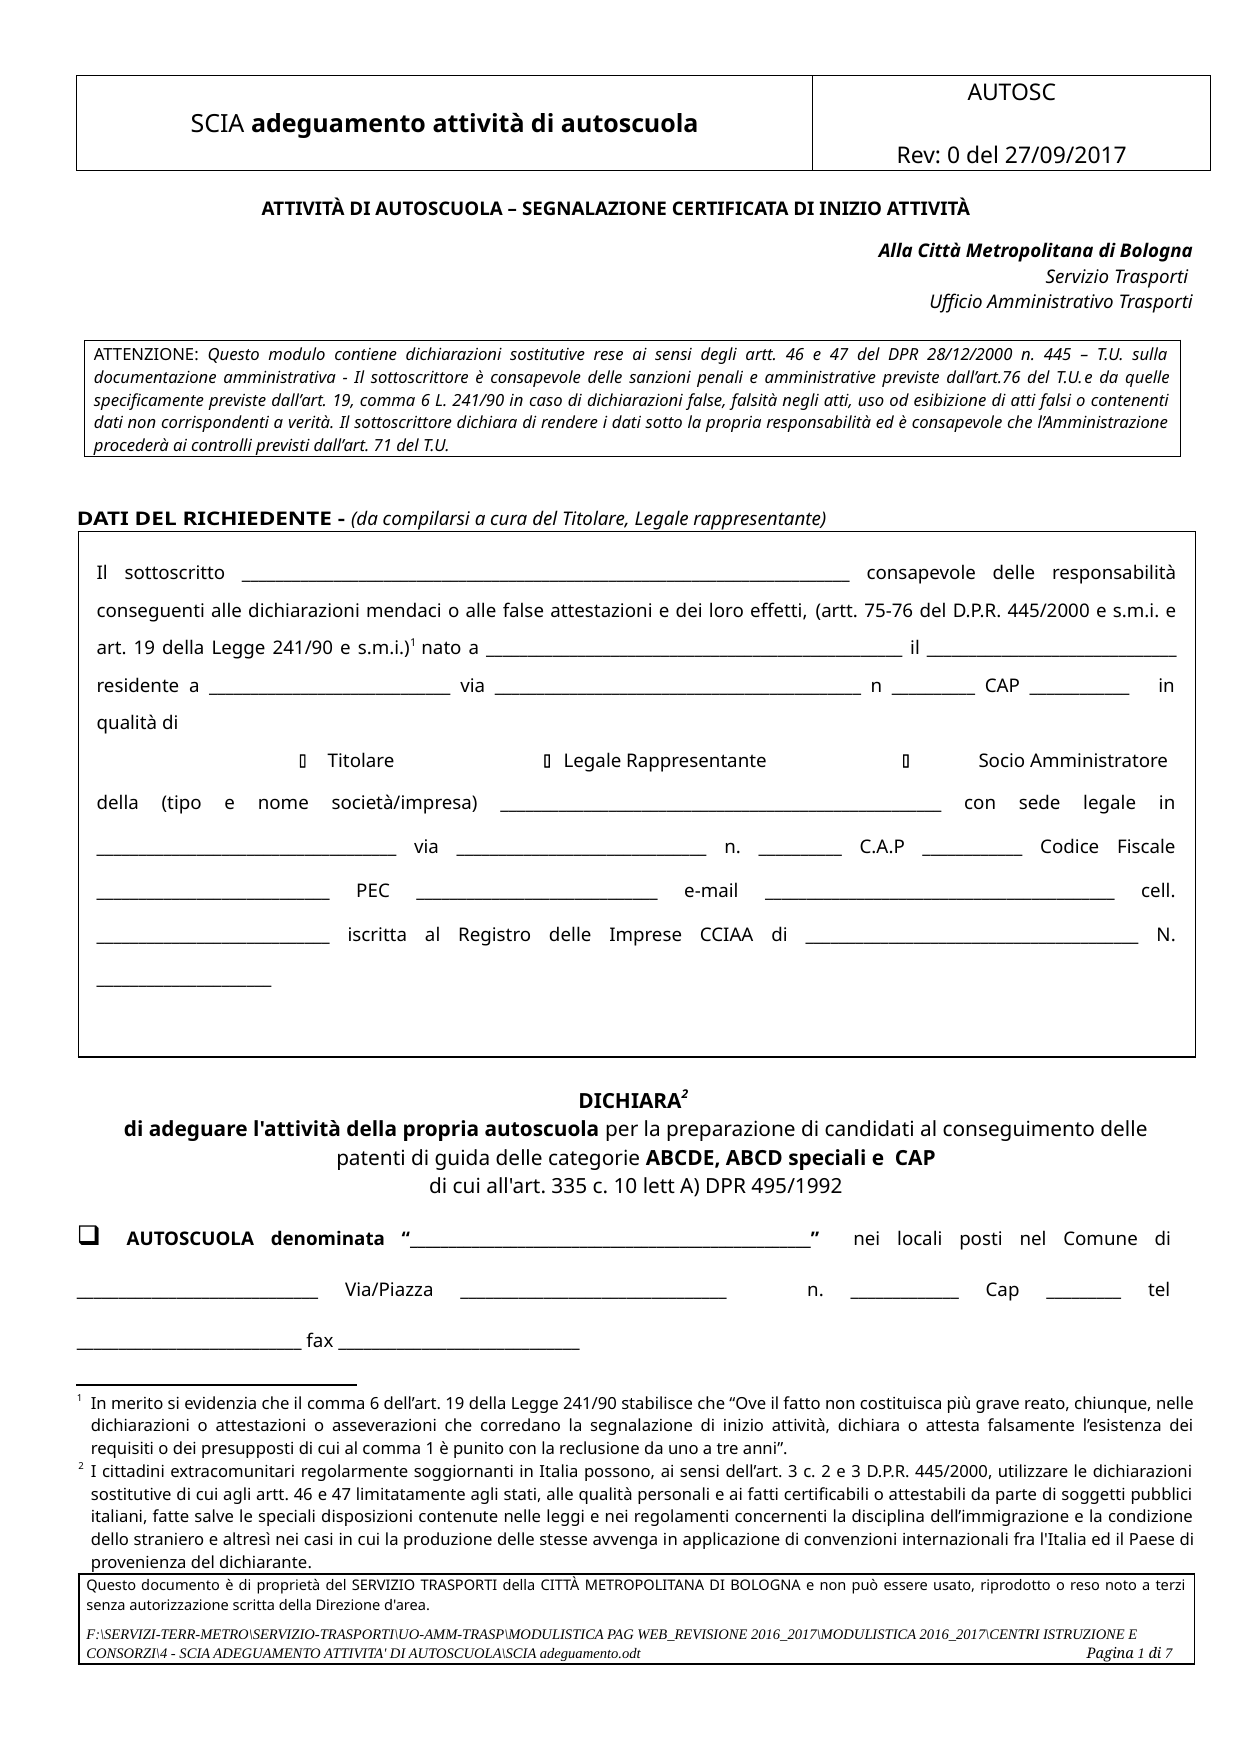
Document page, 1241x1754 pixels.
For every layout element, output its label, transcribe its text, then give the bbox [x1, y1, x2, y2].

subtitle Ufficio Amministrativo Trasporti [77, 288, 1195, 314]
table_header Il sottoscritto _________________________________________________________________________ consapevole delle responsabilità conseguenti alle dichiarazioni mendaci o alle false attestazioni e dei loro effetti, (artt. 75-76 del D.P.R. 445/2000 e s.m.i. e art. 19 della Legge 241/90 e s.m.i.) nato a __________________________________________________ il ______________________________ residente a _____________________________ via ____________________________________________ n __________ CAP ____________ in qualità di  Titolare  Legale Rappresentante  Socio Amministratore della (tipo e nome società/impresa) _____________________________________________________ con sede legale in ____________________________________ via ______________________________ n. __________ C.A.P ____________ Codice Fiscale ____________________________ PEC _____________________________ e-mail __________________________________________ cell. ____________________________ iscritta al Registro delle Imprese CCIAA di ________________________________________ N. _____________________ [79, 532, 1195, 1056]
text I cittadini extracomunitari regolarmente soggiornanti in Italia possono, ai sensi dell’art. 3 c. 2 e 3 D.P.R. 445/2000, utilizzare le dichiarazioni sostitutive di cui agli artt. 46 e 47 limitatamente agli stati, alle qualità personali e ai fatti certificabili o attestabili da parte di soggetti pubblici italiani, fatte salve le speciali disposizioni contenute nelle leggi e nei regolamenti concernenti la disciplina dell’immigrazione e la condizione dello straniero e altresì nei casi in cui la produzione delle stesse avvenga in applicazione di convenzioni internazionali fra l'Italia ed il Paese di provenienza del dichiarante. [78, 1459, 1195, 1573]
subtitle di cui all'art. 335 c. 10 lett A) DPR 495/1992 [88, 1171, 1184, 1199]
text DATI DEL RICHIEDENTE - (da compilarsi a cura del Titolare, Legale rappresentante) [77, 506, 1195, 531]
subtitle di adeguare l'attività della propria autoscuola per la preparazione di candidati al conseguimento delle patenti di guida delle categorie ABCDE, ABCD speciali e CAP [88, 1114, 1184, 1171]
subtitle Alla Città Metropolitana di Bologna [77, 237, 1195, 263]
subtitle DICHIARA [88, 1086, 1184, 1114]
text  AUTOSCUOLA denominata “____________________________________________________” nei locali posti nel Comune di _____________________________ Via/Piazza ________________________________ n. _____________ Cap _________ tel ___________________________ fax _____________________________ [77, 1225, 1171, 1353]
subtitle Servizio Trasporti [77, 263, 1195, 288]
text ATTENZIONE: Questo modulo contiene dichiarazioni sostitutive rese ai sensi degli artt. 46 e 47 del DPR 28/12/2000 n. 445 – T.U. sulla documentazione amministrativa - Il sottoscrittore è consapevole delle sanzioni penali e amministrative previste dall’art.76 del T.U.e da quelle specificamente previste dall’art. 19, comma 6 L. 241/90 in caso di dichiarazioni false, falsità negli atti, uso od esibizione di atti falsi o contenenti dati non corrispondenti a verità. Il sottoscrittore dichiara di rendere i dati sotto la propria responsabilità ed è consapevole che l’Amministrazione procederà ai controlli previsti dall’art. 71 del T.U. [85, 341, 1180, 456]
text ATTIVITÀ DI AUTOSCUOLA – SEGNALAZIONE CERTIFICATA DI INIZIO ATTIVITÀ [42, 195, 1189, 220]
